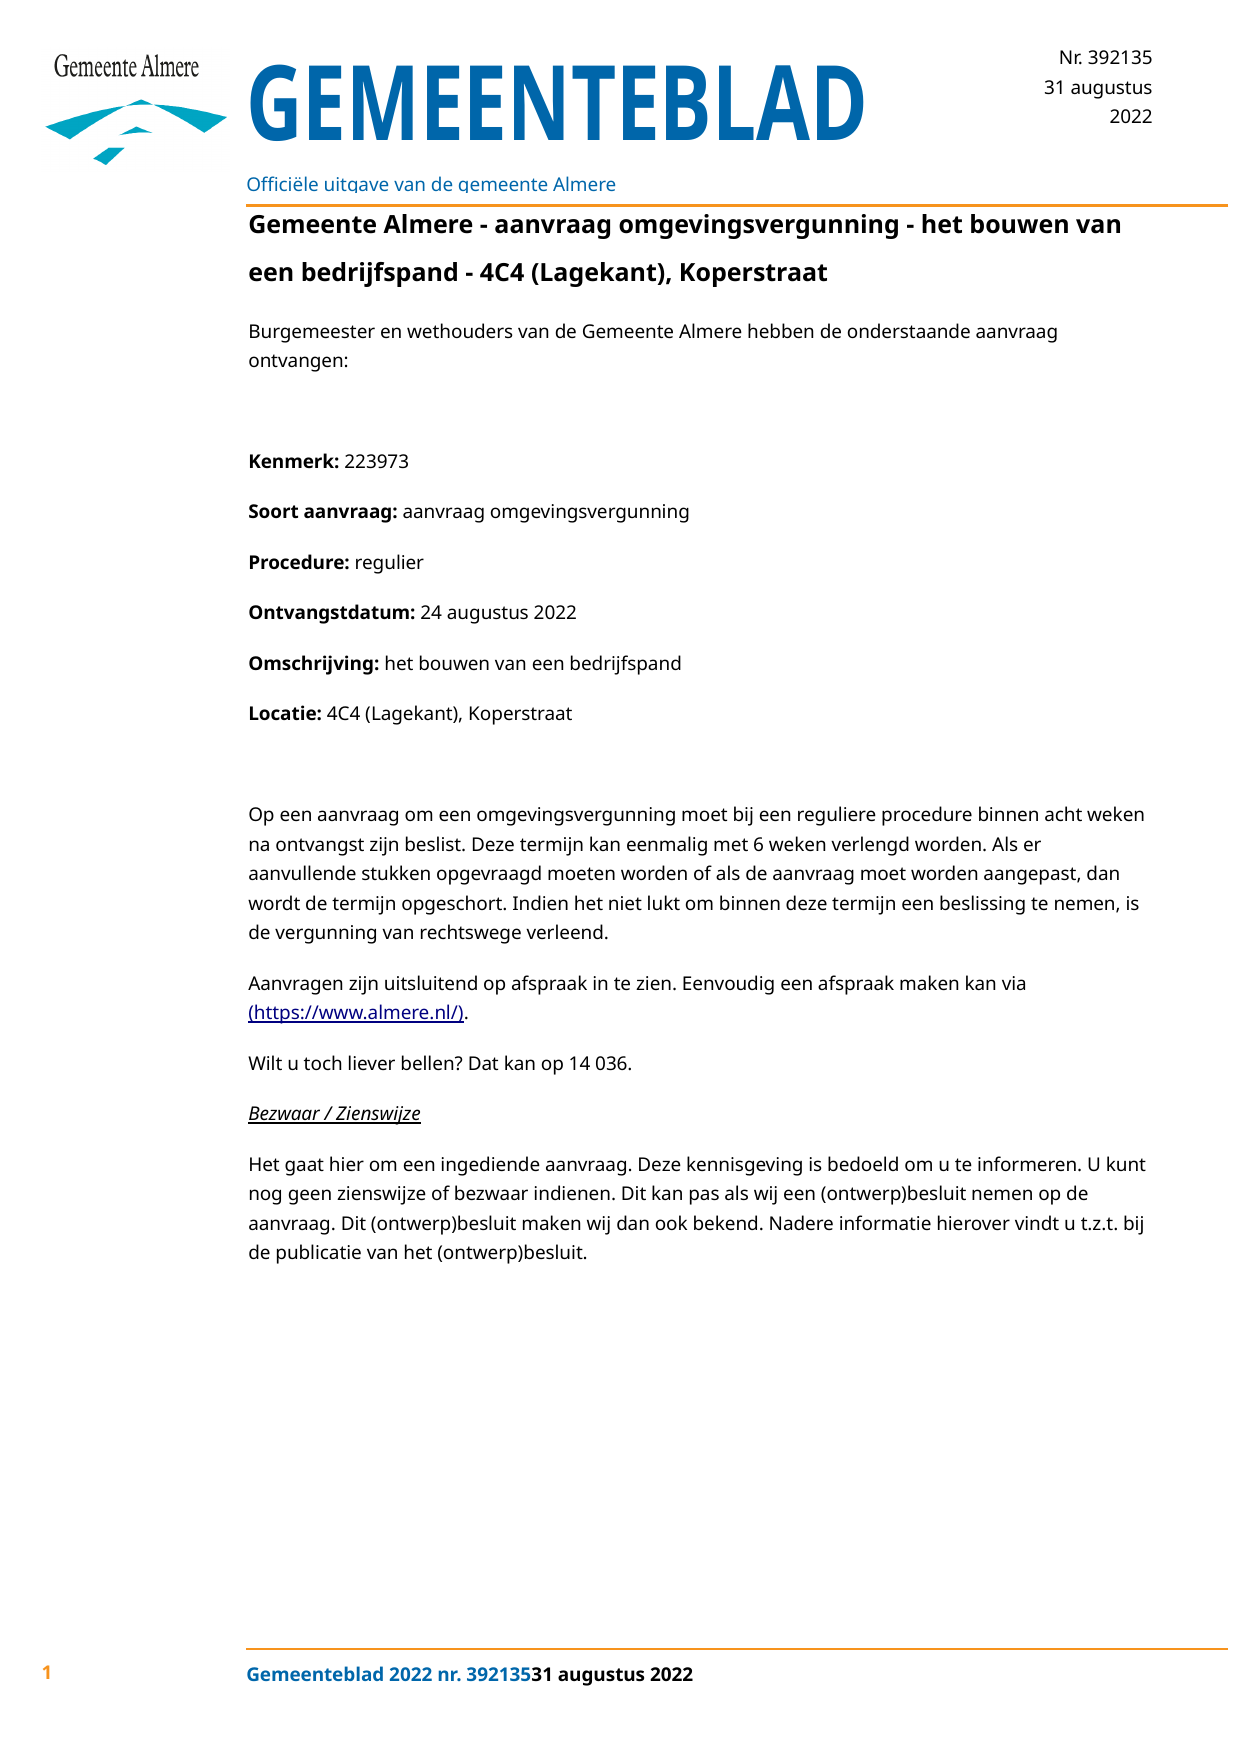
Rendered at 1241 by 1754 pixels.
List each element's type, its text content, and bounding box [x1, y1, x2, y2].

text Gemeente Almere - aanvraag omgevingsvergunning - het bouwen van een bedrijfspand - 4C4 (Lagekant), Koperstraat [248, 207, 1152, 288]
text Het gaat hier om een ingediende aanvraag. Deze kennisgeving is bedoeld om u te informeren. U kunt nog geen zienswijze of bezwaar indienen. Dit kan pas als wij een (ontwerp)besluit nemen op de aanvraag. Dit (ontwerp)besluit maken wij dan ook bekend. Nadere informatie hierover vindt u t.z.t. bij de publicatie van het (ontwerp)besluit. [248, 1151, 1152, 1265]
text Omschrijving: het bouwen van een bedrijfspand [248, 650, 1152, 676]
text Op een aanvraag om een omgevingsvergunning moet bij een reguliere procedure binnen acht weken na ontvangst zijn beslist. Deze termijn kan eenmalig met 6 weken verlengd worden. Als er aanvullende stukken opgevraagd moeten worden of als de aanvraag moet worden aangepast, dan wordt de termijn opgeschort. Indien het niet lukt om binnen deze termijn een beslissing te nemen, is de vergunning van rechtswege verleend. [248, 801, 1152, 945]
picture [41, 47, 231, 172]
text Locatie: 4C4 (Lagekant), Koperstraat [248, 700, 1152, 726]
text Wilt u toch liever bellen? Dat kan op 14 036. [248, 1050, 1152, 1076]
text Kenmerk: 223973 [248, 448, 1152, 474]
text Soort aanvraag: aanvraag omgevingsvergunning [248, 499, 1152, 524]
text Ontvangstdatum: 24 augustus 2022 [248, 599, 1152, 625]
text Procedure: regulier [248, 549, 1152, 575]
text Aanvragen zijn uitsluitend op afspraak in te zien. Eenvoudig een afspraak maken kan via (https://www.almere.nl/). [248, 970, 1152, 1025]
text Burgemeester en wethouders van de Gemeente Almere hebben de onderstaande aanvraag ontvangen: [248, 318, 1152, 373]
text Bezwaar / Zienswijze [248, 1100, 1152, 1126]
